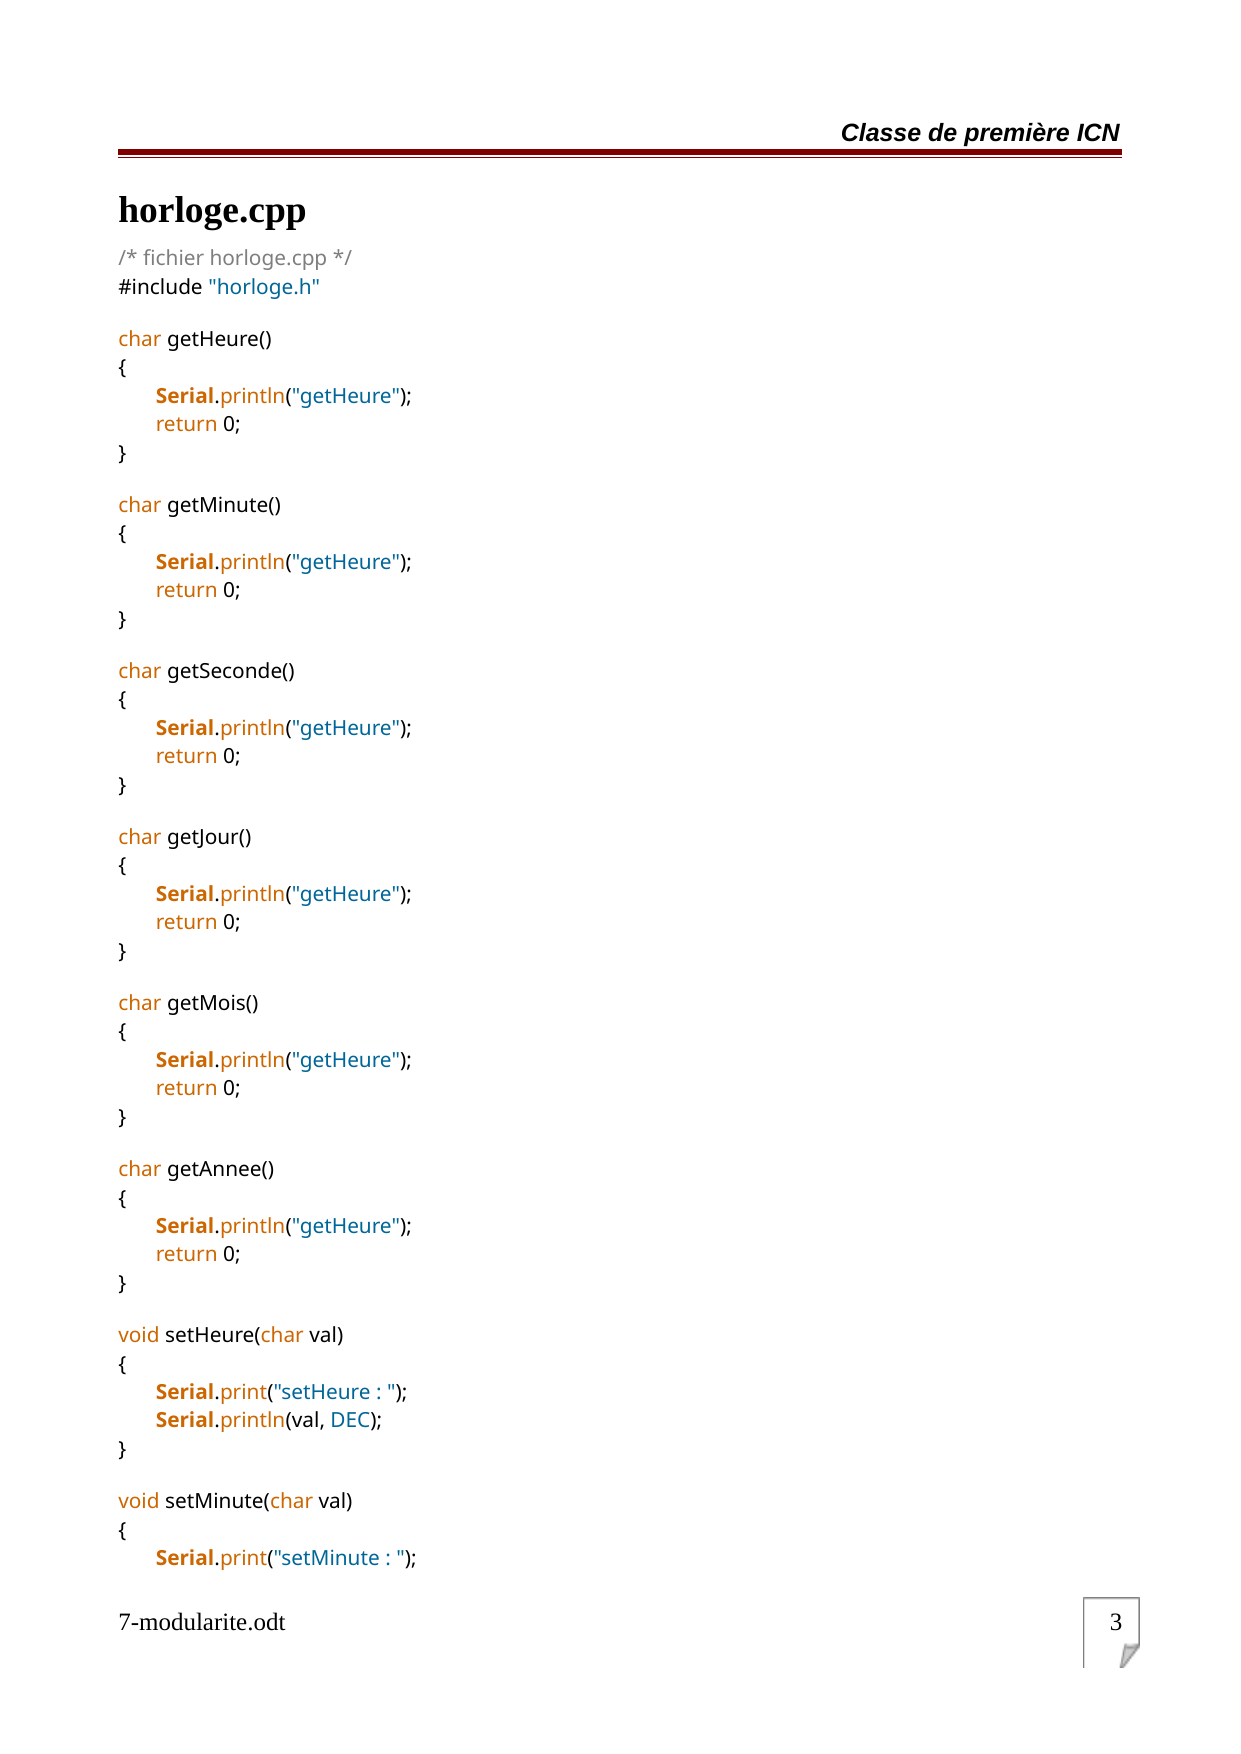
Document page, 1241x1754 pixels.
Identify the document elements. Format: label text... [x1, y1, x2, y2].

text return 0; [118, 409, 1122, 438]
text { [118, 1515, 1122, 1543]
text Serial.println("getHeure"); [118, 1045, 1122, 1073]
text return 0; [118, 1073, 1122, 1102]
text char getHeure() [118, 324, 1122, 352]
text } [118, 438, 1122, 466]
text Serial.println("getHeure"); [118, 713, 1122, 741]
text void setMinute(char val) [118, 1486, 1122, 1515]
text void setHeure(char val) [118, 1320, 1122, 1349]
text return 0; [118, 1239, 1122, 1268]
text { [118, 851, 1122, 879]
text { [118, 1017, 1122, 1045]
text Serial.print("setHeure : "); [118, 1377, 1122, 1406]
text } [118, 1102, 1122, 1131]
text /* fichier horloge.cpp */ [118, 243, 1122, 272]
text char getAnnee() [118, 1154, 1122, 1183]
text } [118, 770, 1122, 798]
text } [118, 604, 1122, 632]
text char getMinute() [118, 490, 1122, 518]
text Serial.println(val, DEC); [118, 1406, 1122, 1434]
subtitle horloge.cpp [118, 188, 1122, 231]
text { [118, 1349, 1122, 1377]
text Serial.println("getHeure"); [118, 381, 1122, 409]
text return 0; [118, 907, 1122, 936]
text return 0; [118, 741, 1122, 770]
text { [118, 518, 1122, 547]
text { [118, 684, 1122, 713]
text #include "horloge.h" [118, 272, 1122, 300]
text char getMois() [118, 988, 1122, 1017]
text } [118, 1434, 1122, 1463]
text } [118, 1268, 1122, 1297]
text Serial.println("getHeure"); [118, 547, 1122, 575]
text Serial.println("getHeure"); [118, 879, 1122, 907]
text Serial.println("getHeure"); [118, 1211, 1122, 1239]
text } [118, 936, 1122, 964]
text { [118, 1183, 1122, 1211]
text Serial.print("setMinute : "); [118, 1543, 1122, 1572]
text return 0; [118, 575, 1122, 604]
text { [118, 352, 1122, 381]
text char getSeconde() [118, 656, 1122, 684]
text char getJour() [118, 822, 1122, 851]
